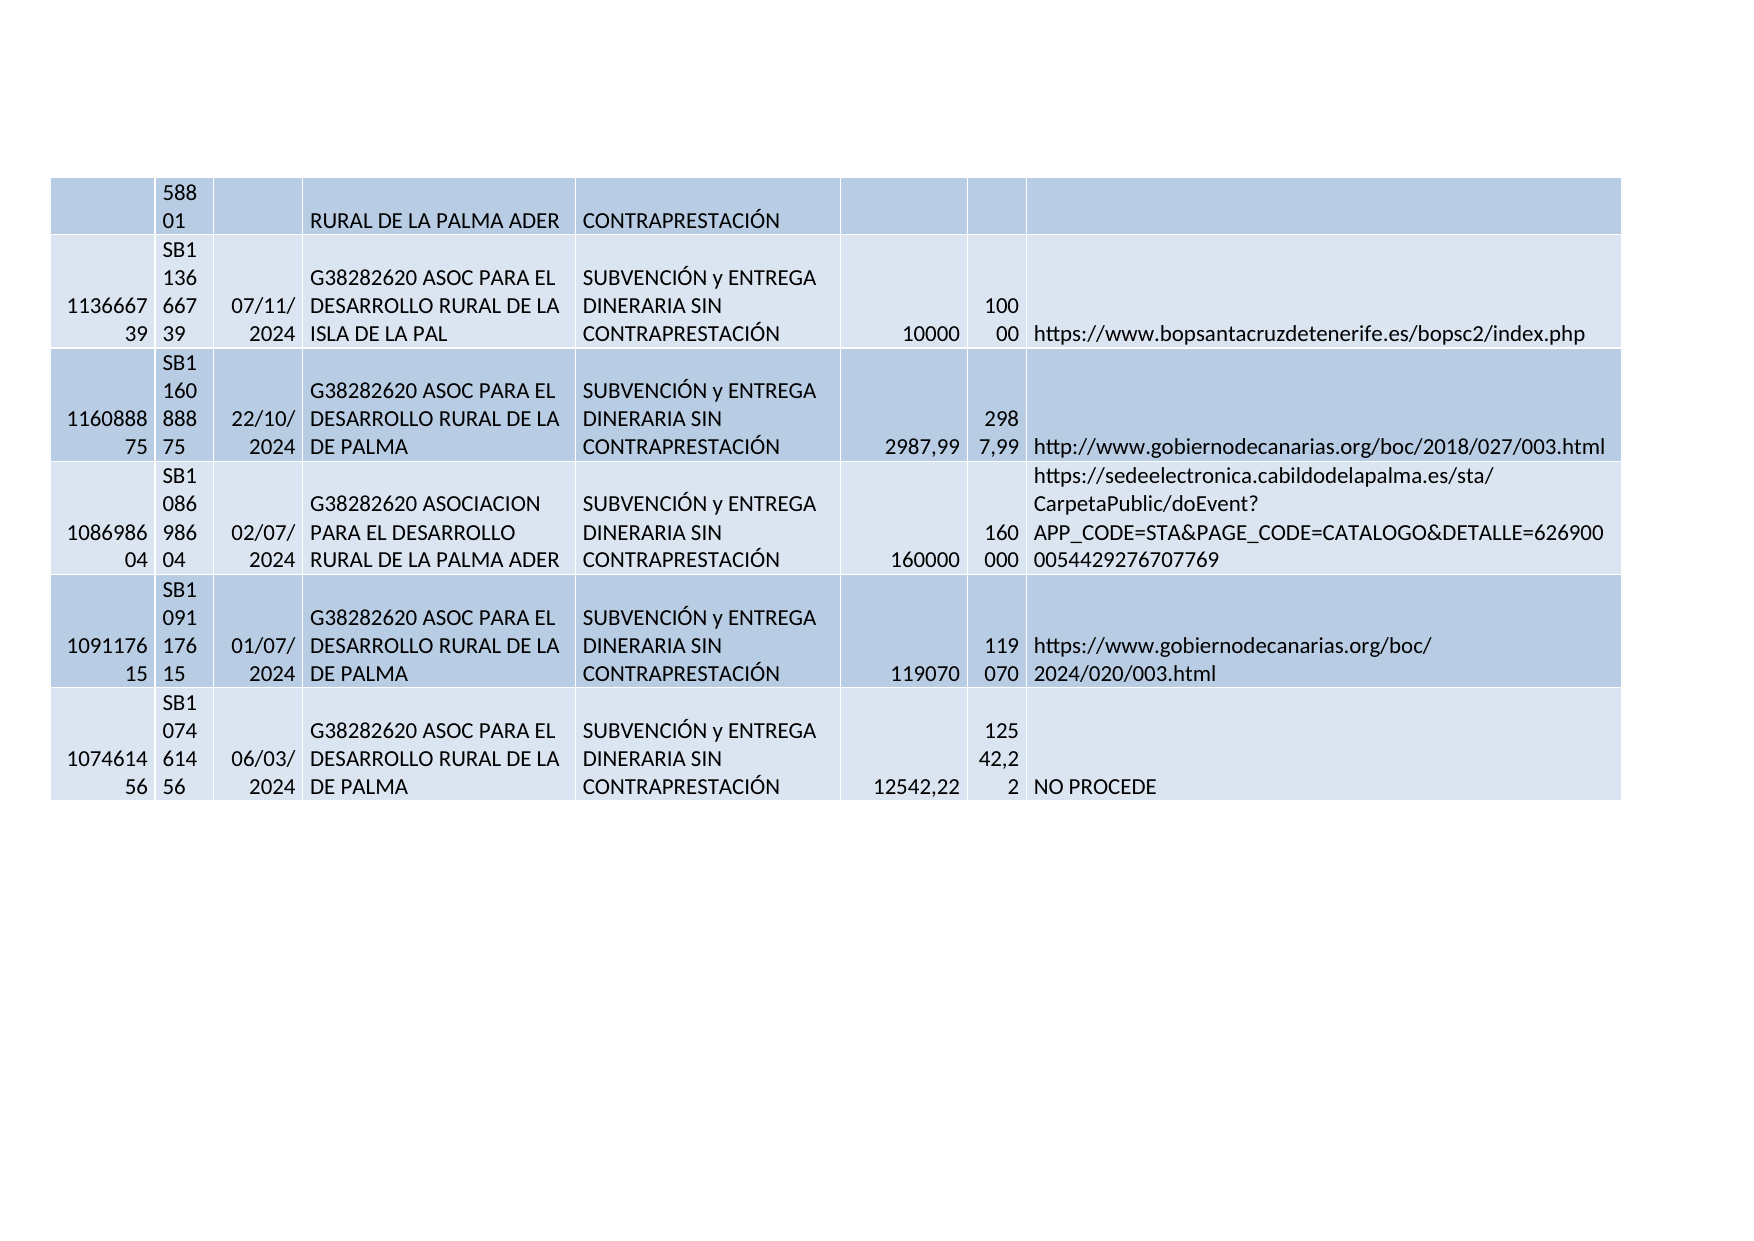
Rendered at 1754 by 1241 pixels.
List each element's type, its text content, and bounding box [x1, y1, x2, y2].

table_cell https://www.gobiernodecanarias.org/boc/2024/020/003.html [1027, 575, 1621, 687]
table_cell CONTRAPRESTACIÓN [576, 178, 840, 234]
table_cell 58801 [156, 178, 213, 234]
table_cell 12542,22 [968, 688, 1026, 800]
table_cell 10000 [841, 235, 967, 347]
table_cell SB108698604 [156, 462, 213, 574]
table_cell SB107461456 [156, 688, 213, 800]
table_cell 2987,99 [841, 349, 967, 461]
table_cell http://www.gobiernodecanarias.org/boc/2018/027/003.html [1027, 349, 1621, 461]
table_cell 160000 [841, 462, 967, 574]
table_cell SUBVENCIÓN y ENTREGA DINERARIA SIN CONTRAPRESTACIÓN [576, 688, 840, 800]
table_cell SUBVENCIÓN y ENTREGA DINERARIA SIN CONTRAPRESTACIÓN [576, 462, 840, 574]
table_cell [1027, 178, 1621, 234]
table_cell SUBVENCIÓN y ENTREGA DINERARIA SIN CONTRAPRESTACIÓN [576, 349, 840, 461]
table_cell 119070 [841, 575, 967, 687]
table_cell G38282620 ASOCIACION PARA EL DESARROLLO RURAL DE LA PALMA ADER [303, 462, 575, 574]
table_cell 109117615 [51, 575, 154, 687]
table_cell 108698604 [51, 462, 154, 574]
table_cell 107461456 [51, 688, 154, 800]
table_cell G38282620 ASOC PARA EL DESARROLLO RURAL DE LA DE PALMA [303, 688, 575, 800]
table_cell 119070 [968, 575, 1026, 687]
table_cell G38282620 ASOC PARA EL DESARROLLO RURAL DE LA DE PALMA [303, 575, 575, 687]
table_cell 2987,99 [968, 349, 1026, 461]
table_cell NO PROCEDE [1027, 688, 1621, 800]
table_cell 02/07/2024 [214, 462, 302, 574]
table_cell [51, 178, 154, 234]
table_cell SB109117615 [156, 575, 213, 687]
table_cell 12542,22 [841, 688, 967, 800]
table_cell 06/03/2024 [214, 688, 302, 800]
table_cell [841, 178, 967, 234]
table_cell G38282620 ASOC PARA EL DESARROLLO RURAL DE LA DE PALMA [303, 349, 575, 461]
table_cell 113666739 [51, 235, 154, 347]
table_cell 116088875 [51, 349, 154, 461]
table_cell SUBVENCIÓN y ENTREGA DINERARIA SIN CONTRAPRESTACIÓN [576, 235, 840, 347]
table_cell G38282620 ASOC PARA EL DESARROLLO RURAL DE LA ISLA DE LA PAL [303, 235, 575, 347]
table_cell 07/11/2024 [214, 235, 302, 347]
table_cell https://sedeelectronica.cabildodelapalma.es/sta/CarpetaPublic/doEvent?APP_CODE=STA&PAGE_CODE=CATALOGO&DETALLE=6269000054429276707769 [1027, 462, 1621, 574]
table_cell SUBVENCIÓN y ENTREGA DINERARIA SIN CONTRAPRESTACIÓN [576, 575, 840, 687]
table_cell SB113666739 [156, 235, 213, 347]
table_cell RURAL DE LA PALMA ADER [303, 178, 575, 234]
table_cell 22/10/2024 [214, 349, 302, 461]
table_cell 01/07/2024 [214, 575, 302, 687]
table_cell 160000 [968, 462, 1026, 574]
table_cell 10000 [968, 235, 1026, 347]
table_cell [214, 178, 302, 234]
table_cell [968, 178, 1026, 234]
table_cell https://www.bopsantacruzdetenerife.es/bopsc2/index.php [1027, 235, 1621, 347]
table_cell SB116088875 [156, 349, 213, 461]
